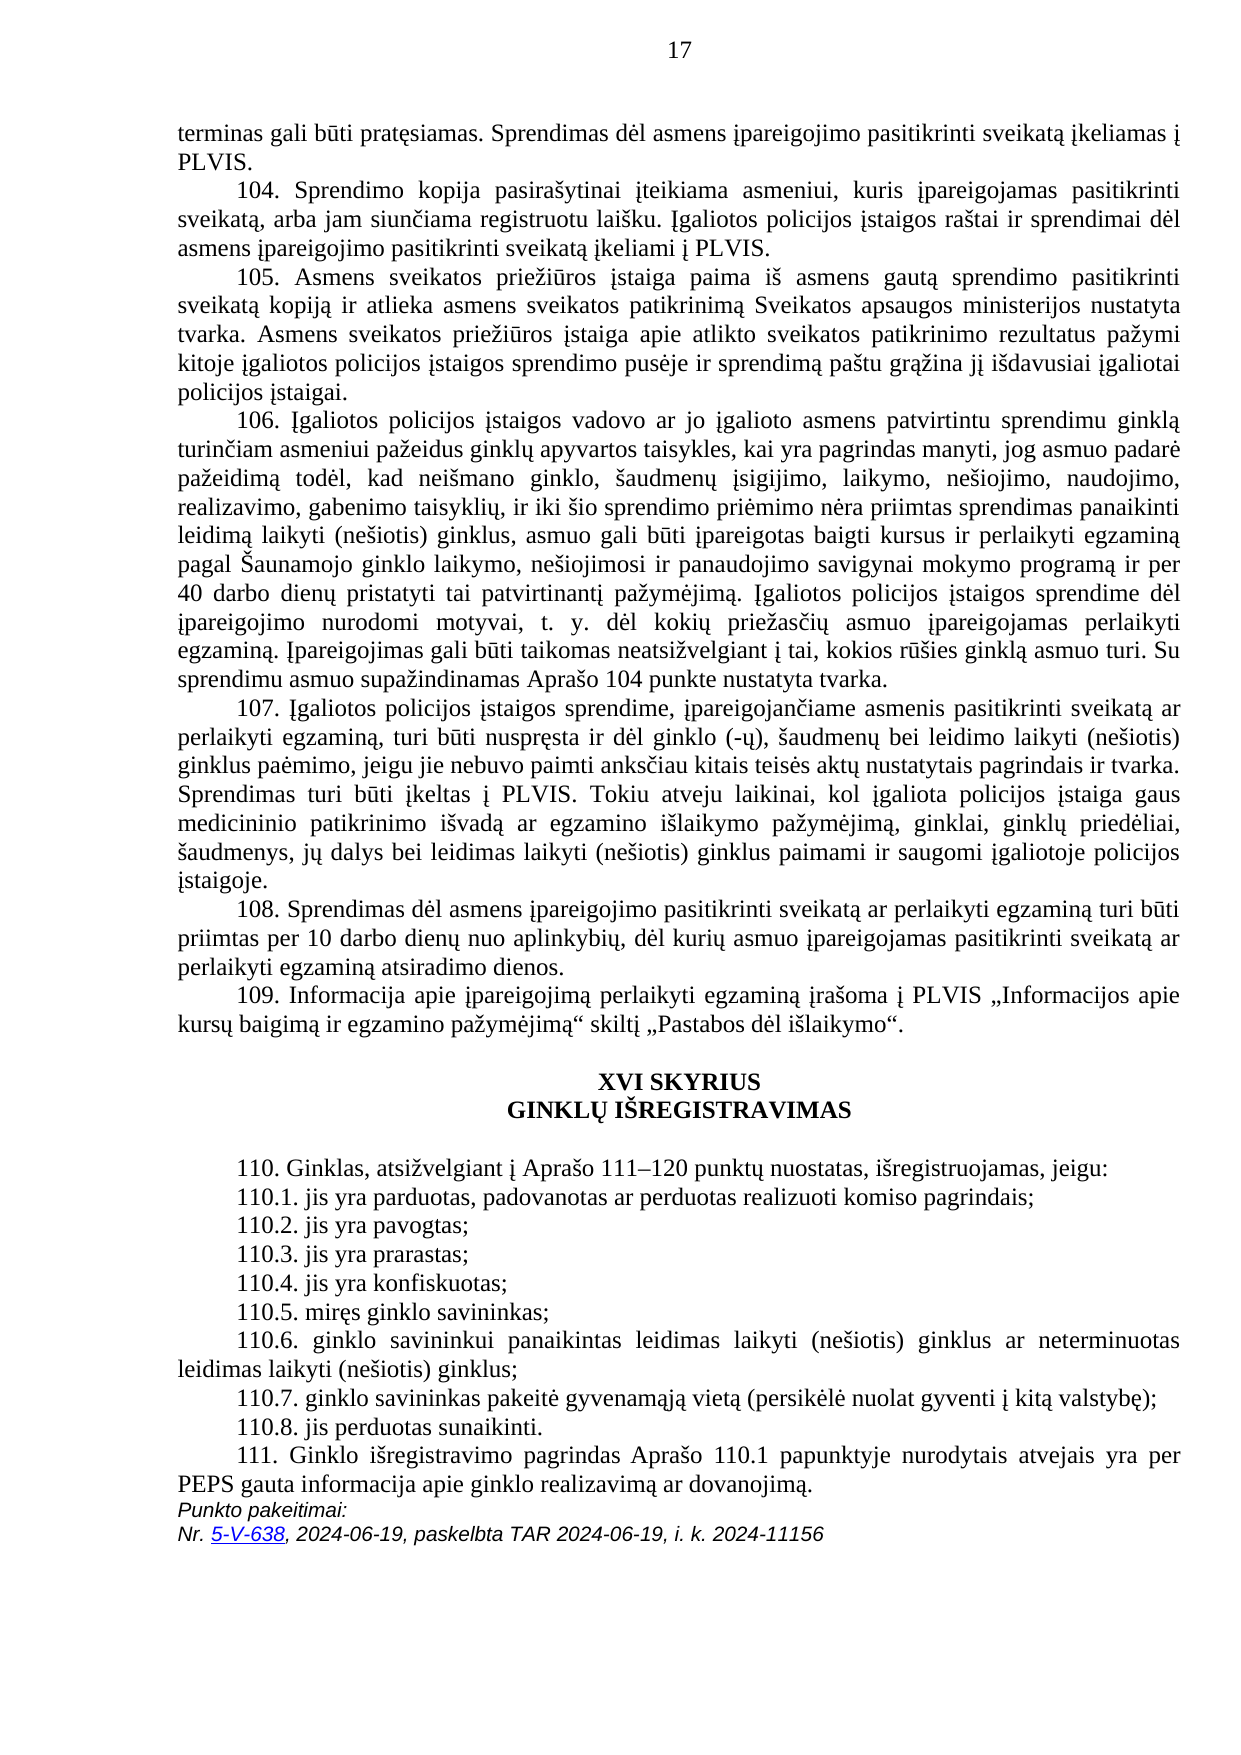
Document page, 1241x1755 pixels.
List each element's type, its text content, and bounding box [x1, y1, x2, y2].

text 110.4. jis yra konfiskuotas; [177, 1268, 1181, 1297]
text 110.8. jis perduotas sunaikinti. [177, 1412, 1181, 1441]
text 107. Įgaliotos policijos įstaigos sprendime, įpareigojančiame asmenis pasitikrinti sveikatą ar perlaikyti egzaminą, turi būti nuspręsta ir dėl ginklo (-ų), šaudmenų bei leidimo laikyti (nešiotis) ginklus paėmimo, jeigu jie nebuvo paimti anksčiau kitais teisės aktų nustatytais pagrindais ir tvarka. Sprendimas turi būti įkeltas į PLVIS. Tokiu atveju laikinai, kol įgaliota policijos įstaiga gaus medicininio patikrinimo išvadą ar egzamino išlaikymo pažymėjimą, ginklai, ginklų priedėliai, šaudmenys, jų dalys bei leidimas laikyti (nešiotis) ginklus paimami ir saugomi įgaliotoje policijos įstaigoje. [177, 693, 1181, 894]
text 108. Sprendimas dėl asmens įpareigojimo pasitikrinti sveikatą ar perlaikyti egzaminą turi būti priimtas per 10 darbo dienų nuo aplinkybių, dėl kurių asmuo įpareigojamas pasitikrinti sveikatą ar perlaikyti egzaminą atsiradimo dienos. [177, 894, 1181, 981]
text terminas gali būti pratęsiamas. Sprendimas dėl asmens įpareigojimo pasitikrinti sveikatą įkeliamas į PLVIS. [177, 118, 1181, 176]
text 110.6. ginklo savininkui panaikintas leidimas laikyti (nešiotis) ginklus ar neterminuotas leidimas laikyti (nešiotis) ginklus; [177, 1326, 1181, 1383]
text 104. Sprendimo kopija pasirašytinai įteikiama asmeniui, kuris įpareigojamas pasitikrinti sveikatą, arba jam siunčiama registruotu laišku. Įgaliotos policijos įstaigos raštai ir sprendimai dėl asmens įpareigojimo pasitikrinti sveikatą įkeliami į PLVIS. [177, 176, 1181, 262]
text 110.2. jis yra pavogtas; [177, 1211, 1181, 1239]
text XVI SKYRIUS [177, 1067, 1181, 1096]
text 110.5. miręs ginklo savininkas; [177, 1297, 1181, 1326]
text 105. Asmens sveikatos priežiūros įstaiga paima iš asmens gautą sprendimo pasitikrinti sveikatą kopiją ir atlieka asmens sveikatos patikrinimą Sveikatos apsaugos ministerijos nustatyta tvarka. Asmens sveikatos priežiūros įstaiga apie atlikto sveikatos patikrinimo rezultatus pažymi kitoje įgaliotos policijos įstaigos sprendimo pusėje ir sprendimą paštu grąžina jį išdavusiai įgaliotai policijos įstaigai. [177, 262, 1181, 406]
text 111. Ginklo išregistravimo pagrindas Aprašo 110.1 papunktyje nurodytais atvejais yra per PEPS gauta informacija apie ginklo realizavimą ar dovanojimą. [177, 1441, 1181, 1498]
text 109. Informacija apie įpareigojimą perlaikyti egzaminą įrašoma į PLVIS „Informacijos apie kursų baigimą ir egzamino pažymėjimą“ skiltį „Pastabos dėl išlaikymo“. [177, 981, 1181, 1038]
text 110.3. jis yra prarastas; [177, 1239, 1181, 1268]
text GINKLŲ IŠREGISTRAVIMAS [177, 1096, 1181, 1124]
text 110.7. ginklo savininkas pakeitė gyvenamąją vietą (persikėlė nuolat gyventi į kitą valstybę); [177, 1383, 1181, 1412]
text Punkto pakeitimai: [177, 1498, 1181, 1522]
text 110. Ginklas, atsižvelgiant į Aprašo 111–120 punktų nuostatas, išregistruojamas, jeigu: [177, 1153, 1181, 1182]
text 106. Įgaliotos policijos įstaigos vadovo ar jo įgalioto asmens patvirtintu sprendimu ginklą turinčiam asmeniui pažeidus ginklų apyvartos taisykles, kai yra pagrindas manyti, jog asmuo padarė pažeidimą todėl, kad neišmano ginklo, šaudmenų įsigijimo, laikymo, nešiojimo, naudojimo, realizavimo, gabenimo taisyklių, ir iki šio sprendimo priėmimo nėra priimtas sprendimas panaikinti leidimą laikyti (nešiotis) ginklus, asmuo gali būti įpareigotas baigti kursus ir perlaikyti egzaminą pagal Šaunamojo ginklo laikymo, nešiojimosi ir panaudojimo savigynai mokymo programą ir per 40 darbo dienų pristatyti tai patvirtinantį pažymėjimą. Įgaliotos policijos įstaigos sprendime dėl įpareigojimo nurodomi motyvai, t. y. dėl kokių priežasčių asmuo įpareigojamas perlaikyti egzaminą. Įpareigojimas gali būti taikomas neatsižvelgiant į tai, kokios rūšies ginklą asmuo turi. Su sprendimu asmuo supažindinamas Aprašo 104 punkte nustatyta tvarka. [177, 406, 1181, 693]
text 110.1. jis yra parduotas, padovanotas ar perduotas realizuoti komiso pagrindais; [177, 1182, 1181, 1211]
text Nr. 5-V-638, 2024-06-19, paskelbta TAR 2024-06-19, i. k. 2024-11156 [177, 1522, 1181, 1546]
